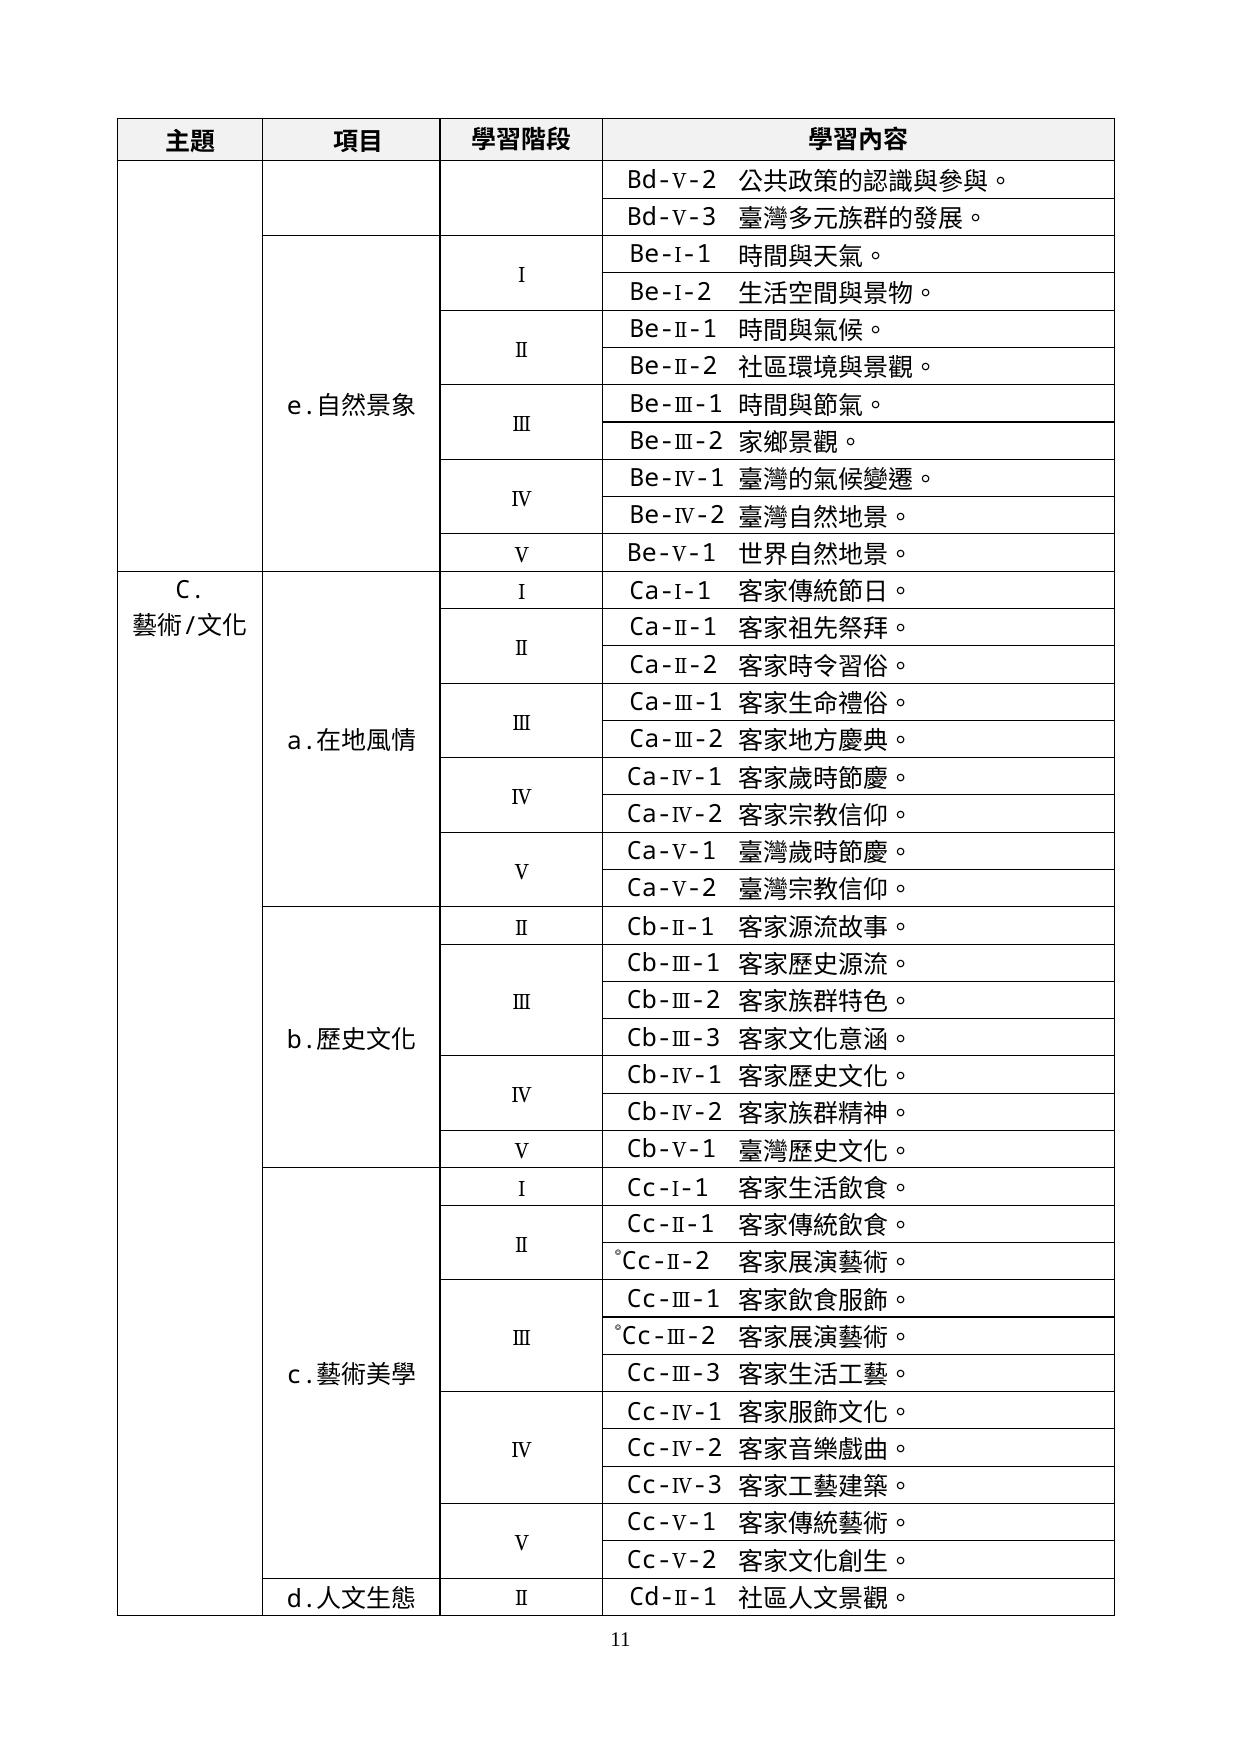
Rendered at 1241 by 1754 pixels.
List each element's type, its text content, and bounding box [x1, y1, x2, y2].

table_cell Be-Ⅳ-1 [603, 460, 738, 496]
table_cell 社區環境與景觀。 [738, 348, 1114, 384]
table_cell 時間與氣候。 [738, 311, 1114, 347]
table_cell Ⅳ [441, 1392, 602, 1503]
table_cell 時間與天氣。 [738, 236, 1114, 272]
table_cell 客家傳統藝術。 [738, 1504, 1114, 1540]
table_cell C. 藝術/文化 [118, 572, 262, 1615]
table_cell 臺灣歲時節慶。 [738, 833, 1114, 869]
table_cell 客家地方慶典。 [738, 721, 1114, 757]
table_cell Be-Ⅰ-2 [603, 273, 738, 309]
table_cell Cb-Ⅲ-3 [603, 1019, 738, 1055]
table_cell Ⅱ [441, 609, 602, 682]
table_cell Ⅲ [441, 684, 602, 757]
table_cell Ca-Ⅴ-1 [603, 833, 738, 869]
table_cell Cb-Ⅲ-1 [603, 945, 738, 981]
table_cell 客家生活飲食。 [738, 1168, 1114, 1204]
table_cell Cc-Ⅴ-1 [603, 1504, 738, 1540]
table_cell Ⅱ [441, 311, 602, 384]
table_cell Cc-Ⅲ-3 [603, 1355, 738, 1391]
table_cell 家鄉景觀。 [738, 423, 1114, 459]
table_cell 客家文化意涵。 [738, 1019, 1114, 1055]
table_cell Cb-Ⅳ-1 [603, 1056, 738, 1093]
table_cell 客家族群特色。 [738, 982, 1114, 1018]
table_cell c.藝術美學 [263, 1168, 439, 1577]
table_cell Ⅲ [441, 1280, 602, 1391]
table_cell ◎Cc-Ⅲ-2 [603, 1318, 738, 1354]
table_cell 臺灣宗教信仰。 [738, 870, 1114, 906]
table_cell Cc-Ⅳ-3 [603, 1467, 738, 1503]
table_cell 世界自然地景。 [738, 534, 1114, 571]
table_cell Bd-Ⅴ-2 [603, 161, 738, 198]
table_cell Cd-Ⅱ-1 [603, 1579, 738, 1615]
table_cell Cc-Ⅴ-2 [603, 1541, 738, 1577]
table_cell [263, 161, 439, 235]
table_cell 臺灣的氣候變遷。 [738, 460, 1114, 496]
table_cell Ⅳ [441, 758, 602, 832]
table_cell Cb-Ⅴ-1 [603, 1131, 738, 1167]
table_cell 客家傳統節日。 [738, 572, 1114, 608]
table_cell Be-Ⅰ-1 [603, 236, 738, 272]
table_cell Be-Ⅴ-1 [603, 534, 738, 571]
table_cell 客家飲食服飾。 [738, 1280, 1114, 1316]
table_cell Ca-Ⅴ-2 [603, 870, 738, 906]
table_cell Be-Ⅳ-2 [603, 497, 738, 533]
table_cell Ca-Ⅳ-1 [603, 758, 738, 794]
table_cell Ⅲ [441, 945, 602, 1055]
table_cell Be-Ⅲ-2 [603, 423, 738, 459]
table_cell 客家祖先祭拜。 [738, 609, 1114, 645]
table_cell [118, 161, 262, 571]
table_cell Ⅴ [441, 833, 602, 906]
table_cell 客家生活工藝。 [738, 1355, 1114, 1391]
table_cell Ⅲ [441, 385, 602, 459]
table_cell 客家文化創生。 [738, 1541, 1114, 1577]
table_cell Ⅳ [441, 1056, 602, 1130]
table_cell d.人文生態 [263, 1579, 439, 1615]
table_cell b.歷史文化 [263, 907, 439, 1167]
table_cell Ⅴ [441, 1504, 602, 1577]
table_cell Ⅱ [441, 907, 602, 943]
table_cell 客家歲時節慶。 [738, 758, 1114, 794]
table_cell 客家歷史文化。 [738, 1056, 1114, 1093]
table_header 學習階段 [441, 119, 602, 160]
table_cell Ⅴ [441, 1131, 602, 1167]
table_cell Cc-Ⅰ-1 [603, 1168, 738, 1204]
table_cell ◎Cc-Ⅱ-2 [603, 1243, 738, 1279]
table_cell Ⅱ [441, 1206, 602, 1279]
table_cell Ⅳ [441, 460, 602, 533]
table_cell e.自然景象 [263, 236, 439, 571]
table_cell 社區人文景觀。 [738, 1579, 1114, 1615]
table_cell Ⅴ [441, 534, 602, 571]
table_cell 時間與節氣。 [738, 385, 1114, 421]
table_header 主題 [118, 119, 262, 160]
table_cell 客家服飾文化。 [738, 1392, 1114, 1428]
table_cell 客家展演藝術。 [738, 1243, 1114, 1279]
table_cell Ca-Ⅰ-1 [603, 572, 738, 608]
table_cell a.在地風情 [263, 572, 439, 906]
table_cell Ⅱ [441, 1579, 602, 1615]
table_cell Cc-Ⅲ-1 [603, 1280, 738, 1316]
table_cell Ⅰ [441, 1168, 602, 1204]
table_cell 客家生命禮俗。 [738, 684, 1114, 720]
table_cell 生活空間與景物。 [738, 273, 1114, 309]
table_cell 客家音樂戲曲。 [738, 1429, 1114, 1466]
table_cell Ca-Ⅱ-1 [603, 609, 738, 645]
table_cell Ca-Ⅲ-2 [603, 721, 738, 757]
table_cell Cb-Ⅲ-2 [603, 982, 738, 1018]
table_cell 客家傳統飲食。 [738, 1206, 1114, 1242]
table_header 學習內容 [603, 119, 1114, 160]
table_cell 客家源流故事。 [738, 907, 1114, 943]
table_cell Ca-Ⅳ-2 [603, 795, 738, 832]
table_cell Be-Ⅱ-2 [603, 348, 738, 384]
table_cell Cc-Ⅱ-1 [603, 1206, 738, 1242]
table_cell 客家展演藝術。 [738, 1318, 1114, 1354]
table_cell 臺灣自然地景。 [738, 497, 1114, 533]
table_cell Cc-Ⅳ-2 [603, 1429, 738, 1466]
table_cell Cc-Ⅳ-1 [603, 1392, 738, 1428]
table_cell 客家族群精神。 [738, 1094, 1114, 1130]
table_cell Ca-Ⅱ-2 [603, 646, 738, 682]
table_cell Bd-Ⅴ-3 [603, 199, 738, 235]
table_cell 客家宗教信仰。 [738, 795, 1114, 832]
table_header 項目 [263, 119, 439, 160]
table_cell [441, 161, 602, 235]
table_cell Cb-Ⅳ-2 [603, 1094, 738, 1130]
table_cell Cb-Ⅱ-1 [603, 907, 738, 943]
table_cell 客家歷史源流。 [738, 945, 1114, 981]
table_cell 客家工藝建築。 [738, 1467, 1114, 1503]
table_cell 臺灣歷史文化。 [738, 1131, 1114, 1167]
table_cell Be-Ⅲ-1 [603, 385, 738, 421]
table_cell 客家時令習俗。 [738, 646, 1114, 682]
table_cell Ⅰ [441, 572, 602, 608]
table_cell Ca-Ⅲ-1 [603, 684, 738, 720]
table_cell 臺灣多元族群的發展。 [738, 199, 1114, 235]
table_cell 公共政策的認識與參與。 [738, 161, 1114, 198]
table_cell Be-Ⅱ-1 [603, 311, 738, 347]
table_cell Ⅰ [441, 236, 602, 309]
